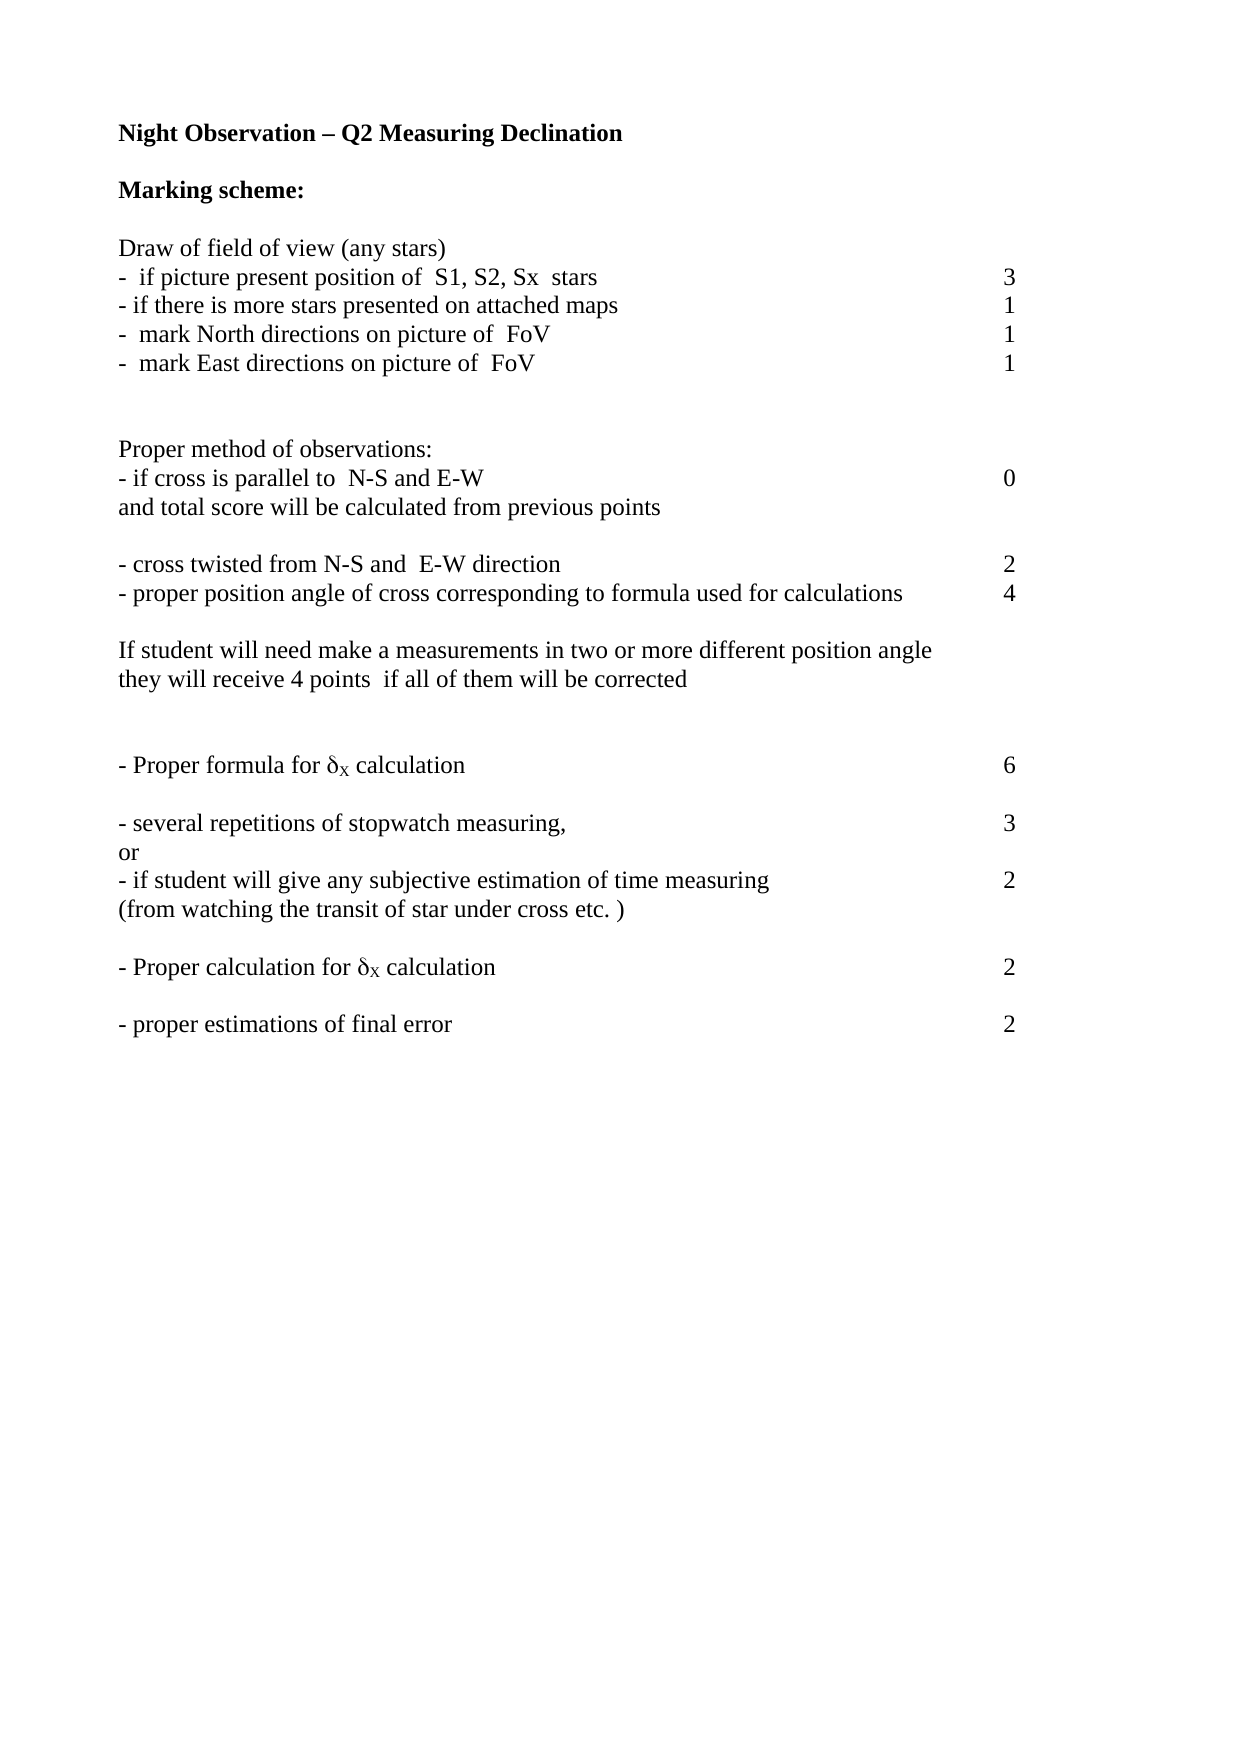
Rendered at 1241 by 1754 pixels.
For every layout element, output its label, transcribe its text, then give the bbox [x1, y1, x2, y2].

text - several repetitions of stopwatch measuring, 3 [118, 808, 1122, 837]
text - mark North directions on picture of FoV 1 [118, 319, 1122, 348]
text Proper method of observations: - if cross is parallel to N-S and E-W 0 [118, 434, 1122, 492]
text - if student will give any subjective estimation of time measuring 2 [118, 866, 1122, 894]
text - proper estimations of final error 2 [118, 1009, 1122, 1038]
text - if picture present position of S­1, S2, Sx stars 3 [118, 262, 1122, 291]
text - proper position angle of cross corresponding to formula used for calculations 4 [118, 578, 1122, 636]
text - mark East directions on picture of FoV 1 [118, 348, 1122, 377]
text - Proper calculation for X calculation 2 [118, 952, 1122, 1009]
text or [118, 837, 1122, 866]
text they will receive 4 points if all of them will be corrected [118, 664, 1122, 693]
text - if there is more stars presented on attached maps 1 [118, 291, 1122, 319]
text Night Observation – Q2 Measuring Declination [118, 118, 1122, 147]
text - cross twisted from N-S and E-W direction 2 [118, 549, 1122, 578]
text (from watching the transit of star under cross etc. ) [118, 894, 1122, 923]
text and total score will be calculated from previous points [118, 492, 1122, 521]
text If student will need make a measurements in two or more different position angle [118, 636, 1122, 664]
text Draw of field of view (any stars) [118, 233, 1122, 262]
text - Proper formula for X calculation 6 [118, 751, 1122, 779]
text Marking scheme: [118, 176, 1122, 204]
